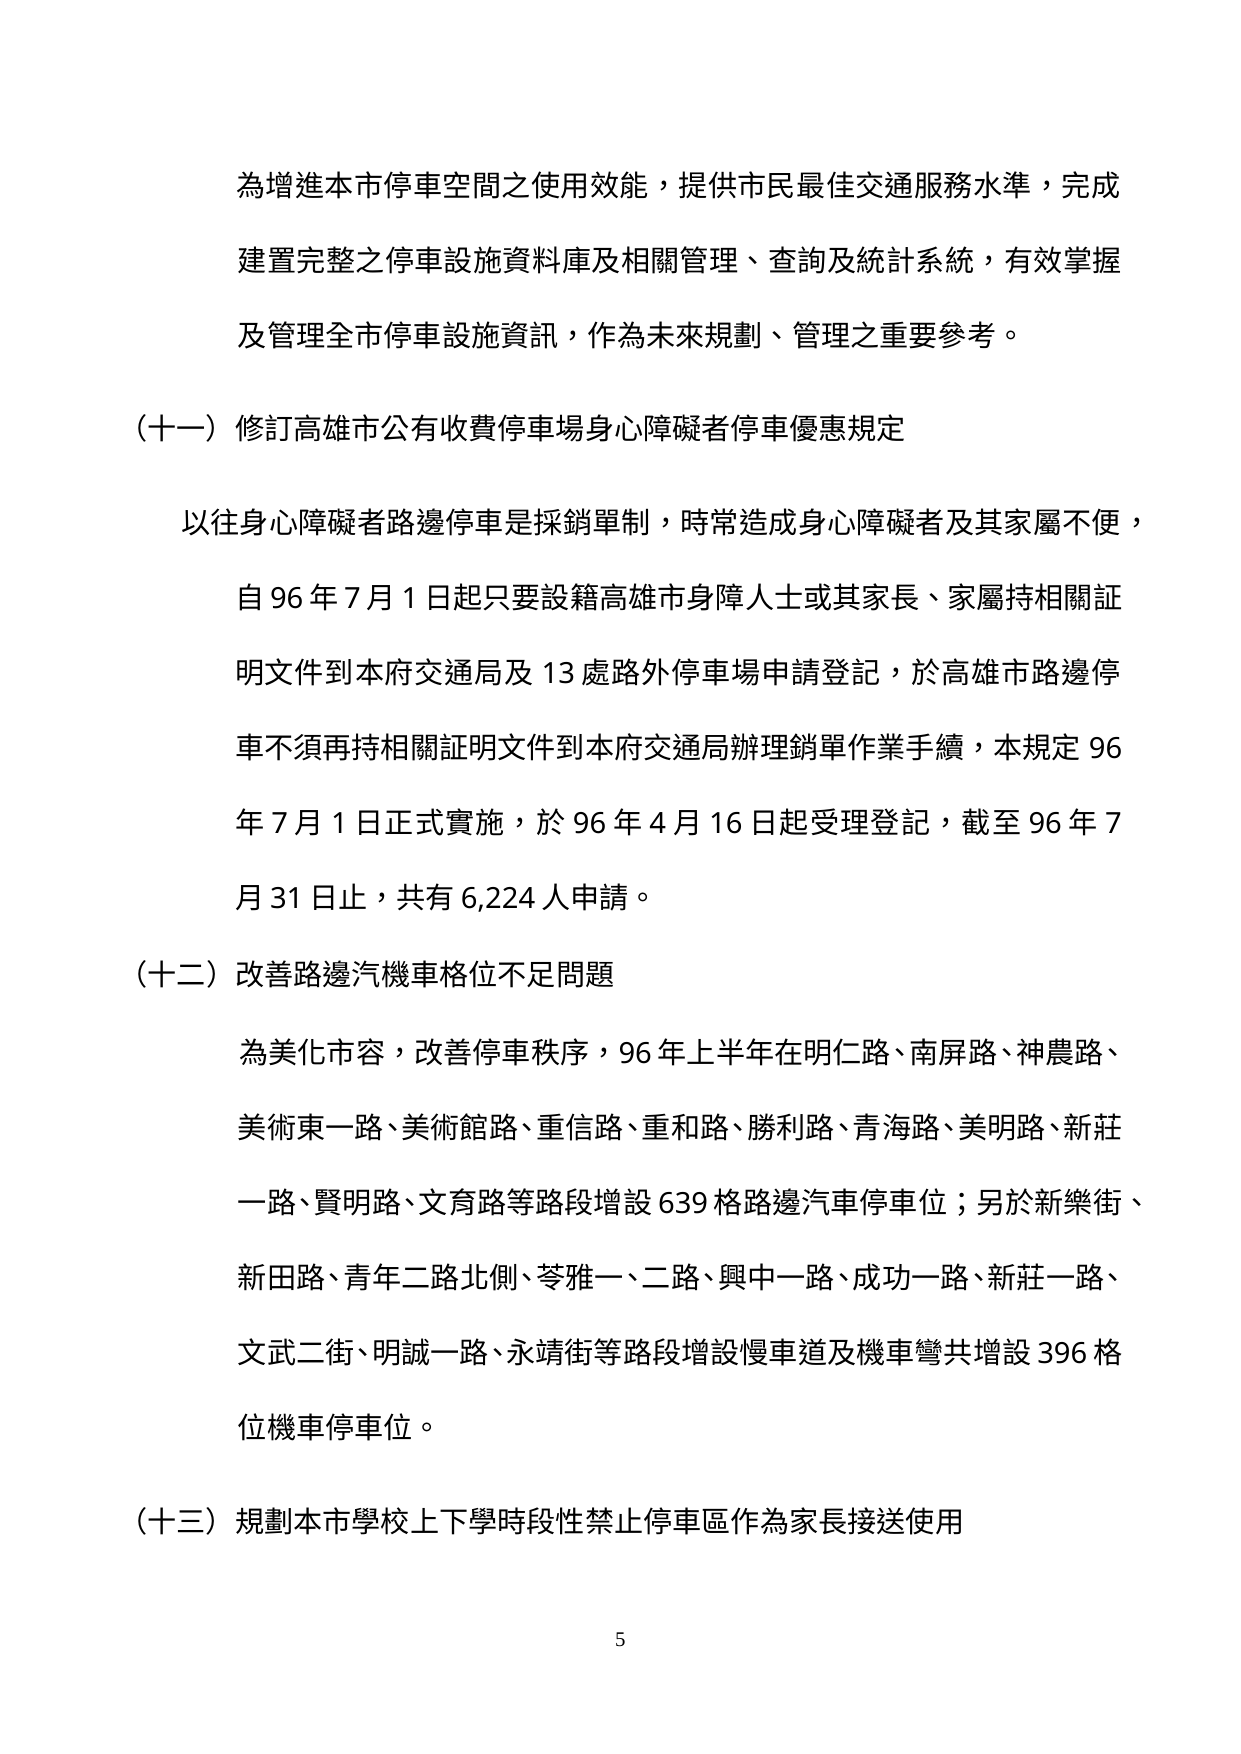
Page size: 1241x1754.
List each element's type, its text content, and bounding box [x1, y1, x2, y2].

text （十三）規劃本市學校上下學時段性禁止停車區作為家長接送使用 [118, 1482, 1122, 1557]
text （十二）改善路邊汽機車格位不足問題 [118, 952, 1122, 994]
text 以往身心障礙者路邊停車是採銷單制，時常造成身心障礙者及其家屬不便，自96年7月1日起只要設籍高雄市身障人士或其家長、家屬持相關証明文件到本府交通局及13處路外停車場申請登記，於高雄市路邊停車不須再持相關証明文件到本府交通局辦理銷單作業手續，本規定96年7月1日正式實施，於96年4月16日起受理登記，截至96年7月31日止，共有6,224人申請。 [118, 483, 1122, 933]
text 為美化市容，改善停車秩序，96年上半年在明仁路、南屏路、神農路、美術東一路、美術館路、重信路、重和路、勝利路、青海路、美明路、新莊一路、賢明路、文育路等路段增設639格路邊汽車停車位；另於新樂街、新田路、青年二路北側、苓雅一、二路、興中一路、成功一路、新莊一路、文武二街、明誠一路、永靖街等路段增設慢車道及機車彎共增設396格位機車停車位。 [238, 1013, 1122, 1463]
text （十一）修訂高雄市公有收費停車場身心障礙者停車優惠規定 [118, 389, 1122, 464]
text 為增進本市停車空間之使用效能，提供市民最佳交通服務水準，完成建置完整之停車設施資料庫及相關管理、查詢及統計系統，有效掌握及管理全市停車設施資訊，作為未來規劃、管理之重要參考。 [236, 146, 1122, 371]
